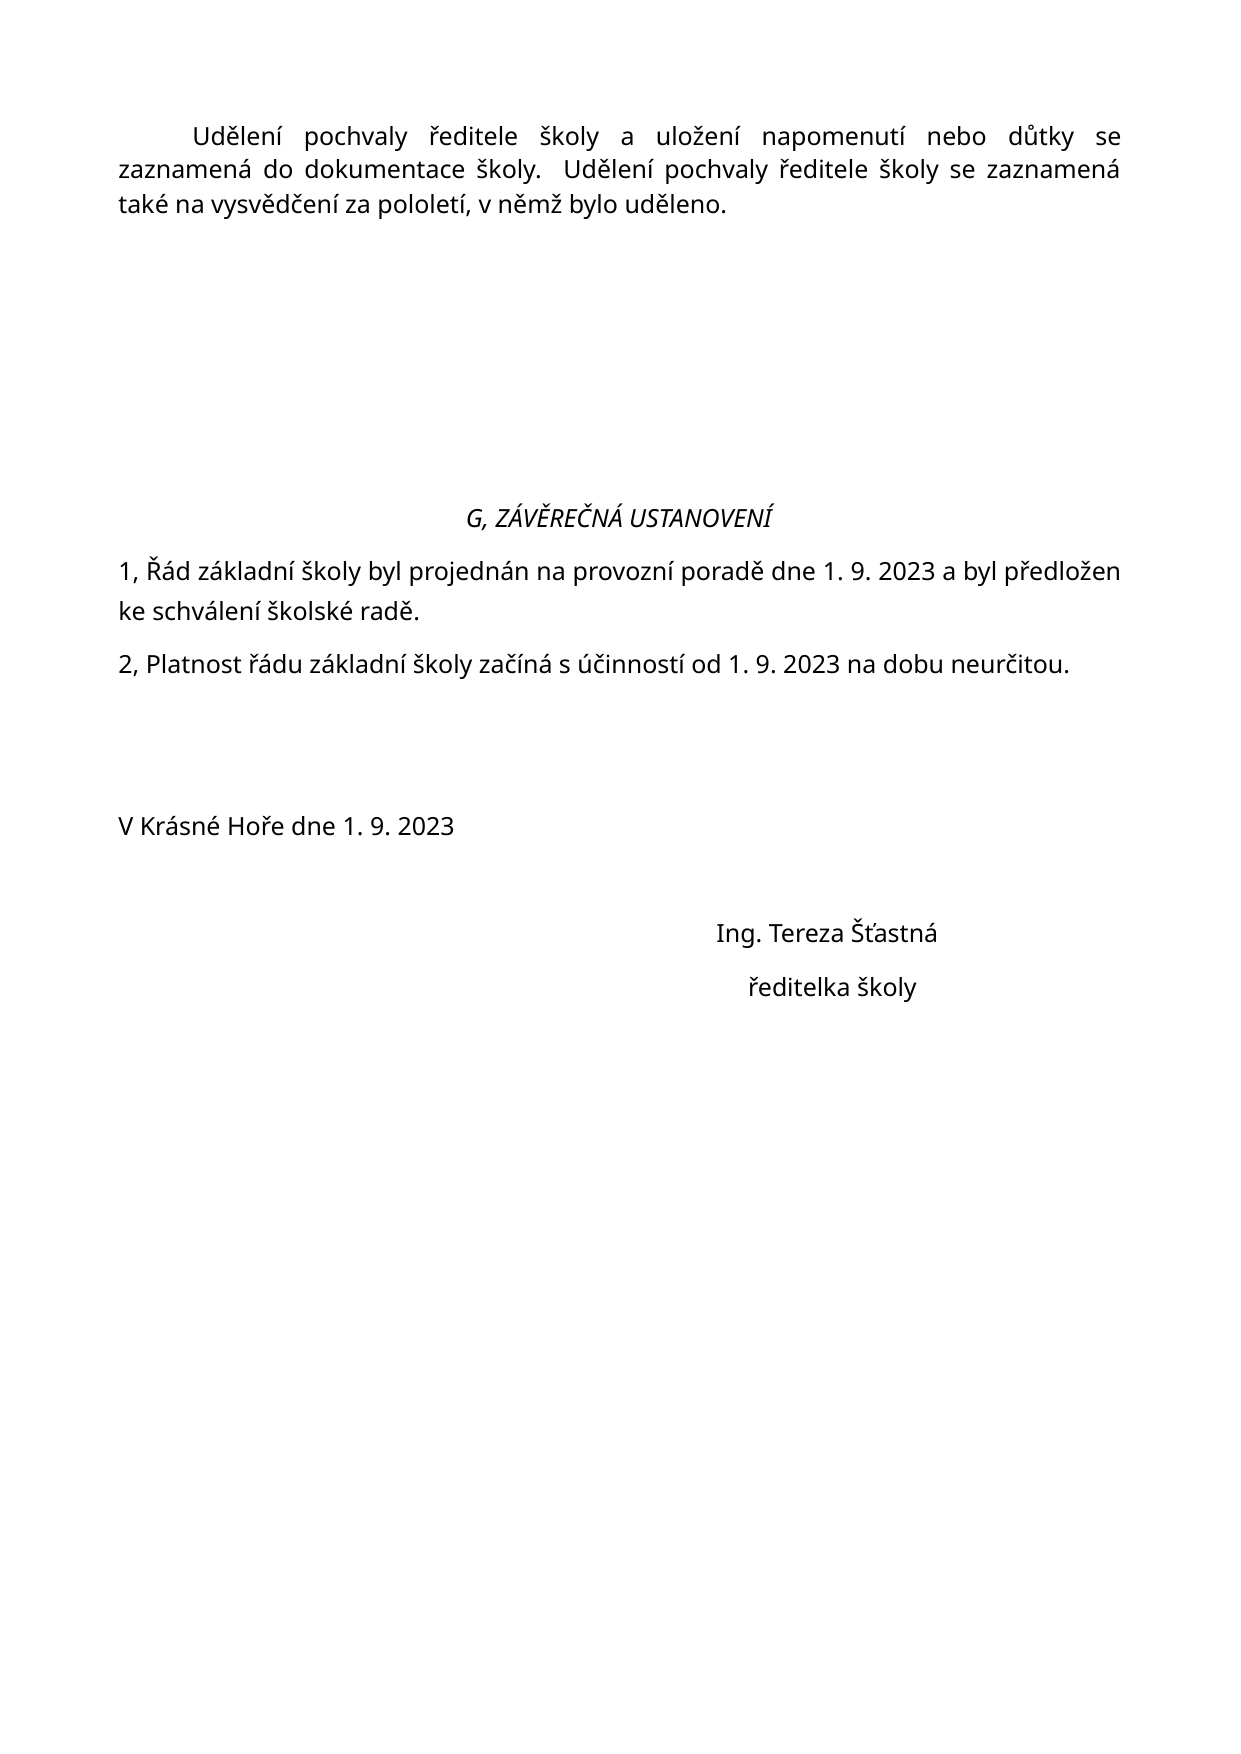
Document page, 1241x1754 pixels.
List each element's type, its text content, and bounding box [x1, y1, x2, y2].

text Ing. Tereza Šťastná [118, 915, 1122, 950]
text V Krásné Hoře dne 1. 9. 2023 [118, 808, 1122, 842]
text 2, Platnost řádu základní školy začíná s účinností od 1. 9. 2023 na dobu neurčitou. [118, 647, 1122, 681]
text 1, Řád základní školy byl projednán na provozní poradě dne 1. 9. 2023 a byl předložen ke schválení školské radě. [118, 554, 1122, 627]
text G, ZÁVĚREČNÁ USTANOVENÍ [118, 500, 1122, 534]
text ředitelka školy [118, 969, 1122, 1004]
text Udělení pochvaly ředitele školy a uložení napomenutí nebo důtky se zaznamená do dokumentace školy. Udělení pochvaly ředitele školy se zaznamená také na vysvědčení za pololetí, v němž bylo uděleno. [118, 118, 1122, 220]
